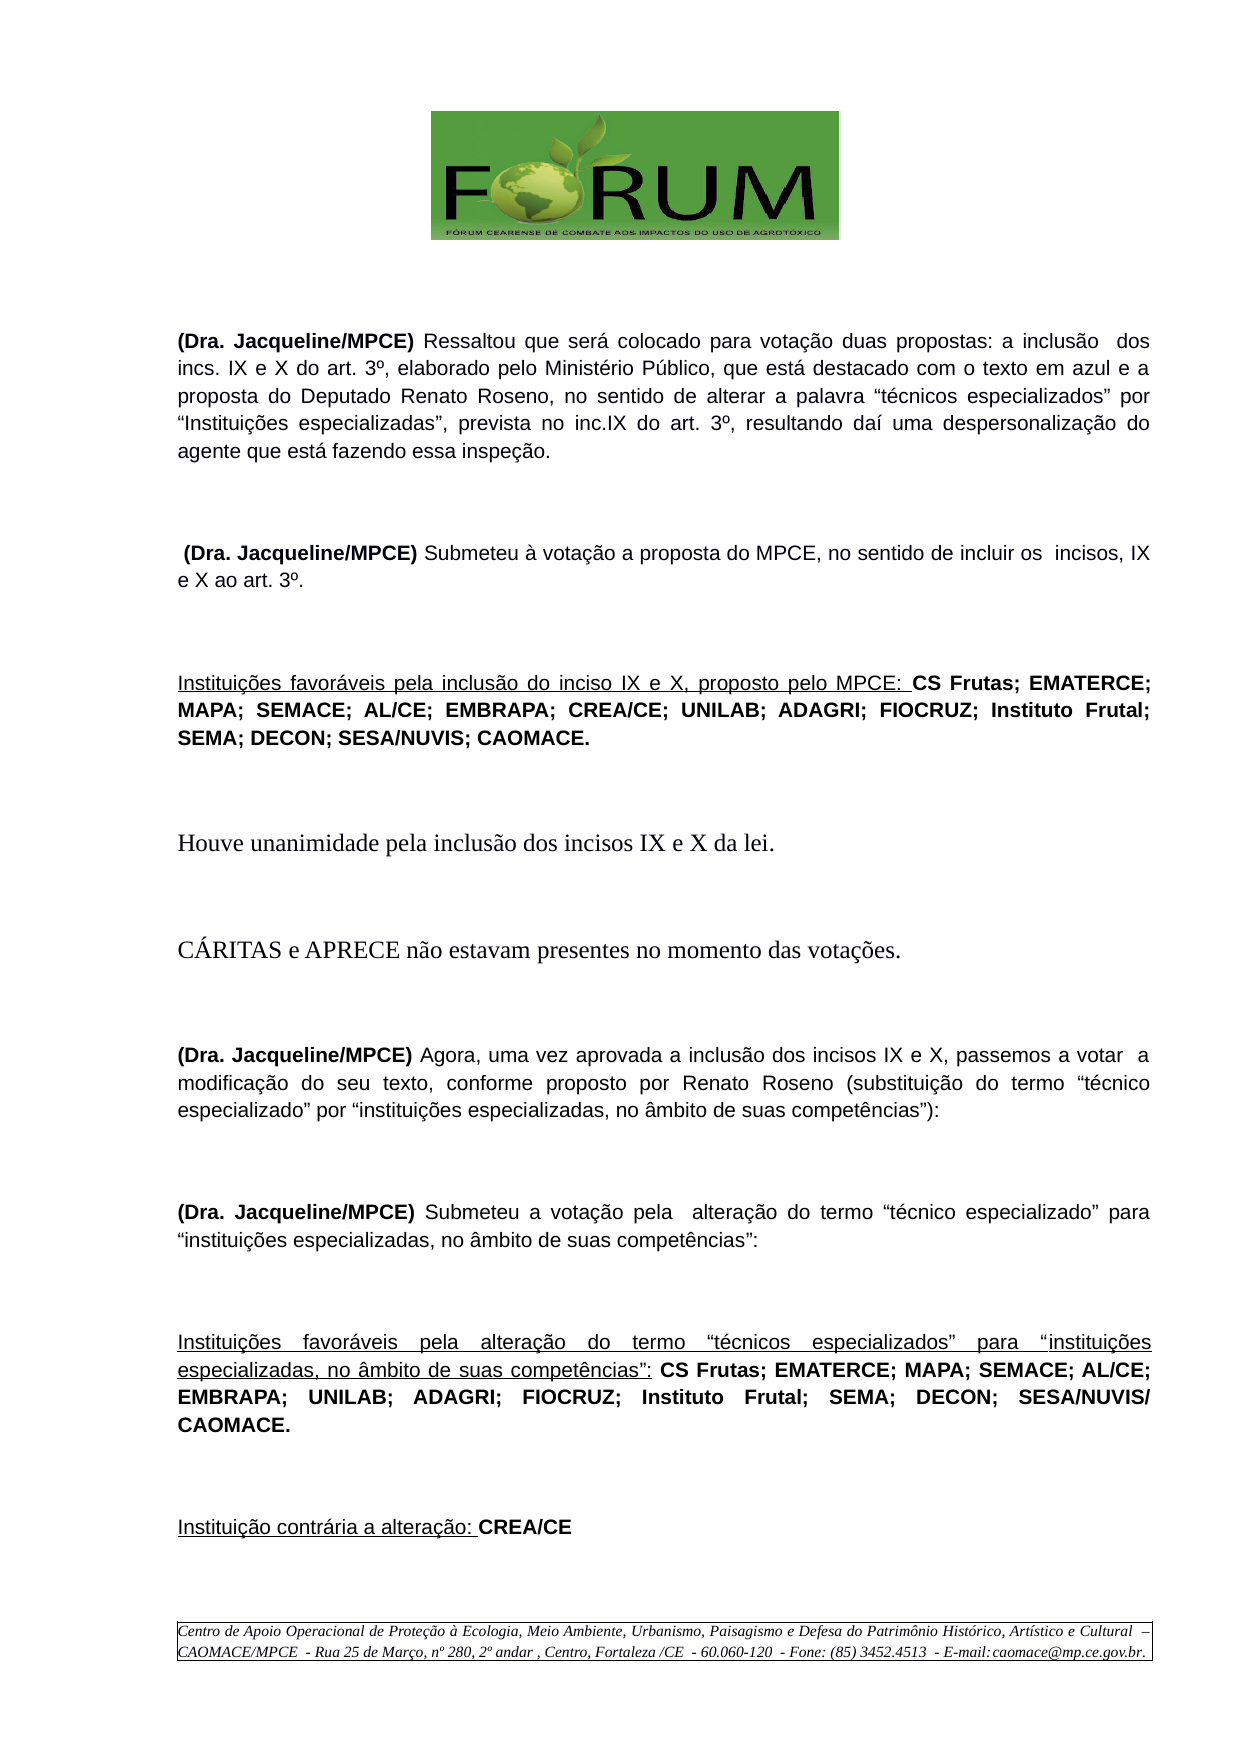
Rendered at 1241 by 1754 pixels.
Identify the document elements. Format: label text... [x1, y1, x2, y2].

text especializadas, no âmbito de suas competências”: CS Frutas; EMATERCE; MAPA; SEMACE; AL/CE; EMBRAPA; UNILAB; ADAGRI; FIOCRUZ; Instituto Frutal; SEMA; DECON; SESA/NUVIS/ CAOMACE. [177, 1352, 1151, 1436]
text (Dra. Jacqueline/MPCE) Submeteu à votação a proposta do MPCE, no sentido de incluir os incisos, IX e X ao art. 3º. [177, 541, 1151, 592]
text CÁRITAS e APRECE não estavam presentes no momento das votações. [177, 935, 1151, 964]
text (Dra. Jacqueline/MPCE) Agora, uma vez aprovada a inclusão dos incisos IX e X, passemos a votar a modificação do seu texto, conforme proposto por Renato Roseno (substituição do termo “técnico especializado” por “instituições especializadas, no âmbito de suas competências”): [177, 1043, 1151, 1122]
text (Dra. Jacqueline/MPCE) Submeteu a votação pela alteração do termo “técnico especializado” para “instituições especializadas, no âmbito de suas competências”: [177, 1200, 1151, 1252]
text Instituições favoráveis pela inclusão do inciso IX e X, proposto pelo MPCE: CS Frutas; EMATERCE; MAPA; SEMACE; AL/CE; EMBRAPA; CREA/CE; UNILAB; ADAGRI; FIOCRUZ; Instituto Frutal; SEMA; DECON; SESA/NUVIS; CAOMACE. [177, 670, 1151, 749]
text (Dra. Jacqueline/MPCE) Ressaltou que será colocado para votação duas propostas: a inclusão dos incs. IX e X do art. 3º, elaborado pelo Ministério Público, que está destacado com o texto em azul e a proposta do Deputado Renato Roseno, no sentido de alterar a palavra “técnicos especializados” por “Instituições especializadas”, prevista no inc.IX do art. 3º, resultando daí uma despersonalização do agente que está fazendo essa inspeção. [177, 328, 1151, 462]
text Houve unanimidade pela inclusão dos incisos IX e X da lei. [177, 828, 1151, 856]
text Instituições favoráveis pela alteração do termo “técnicos especializados” para “instituições [177, 1330, 1151, 1351]
text Instituição contrária a alteração: CREA/CE [177, 1514, 1151, 1538]
